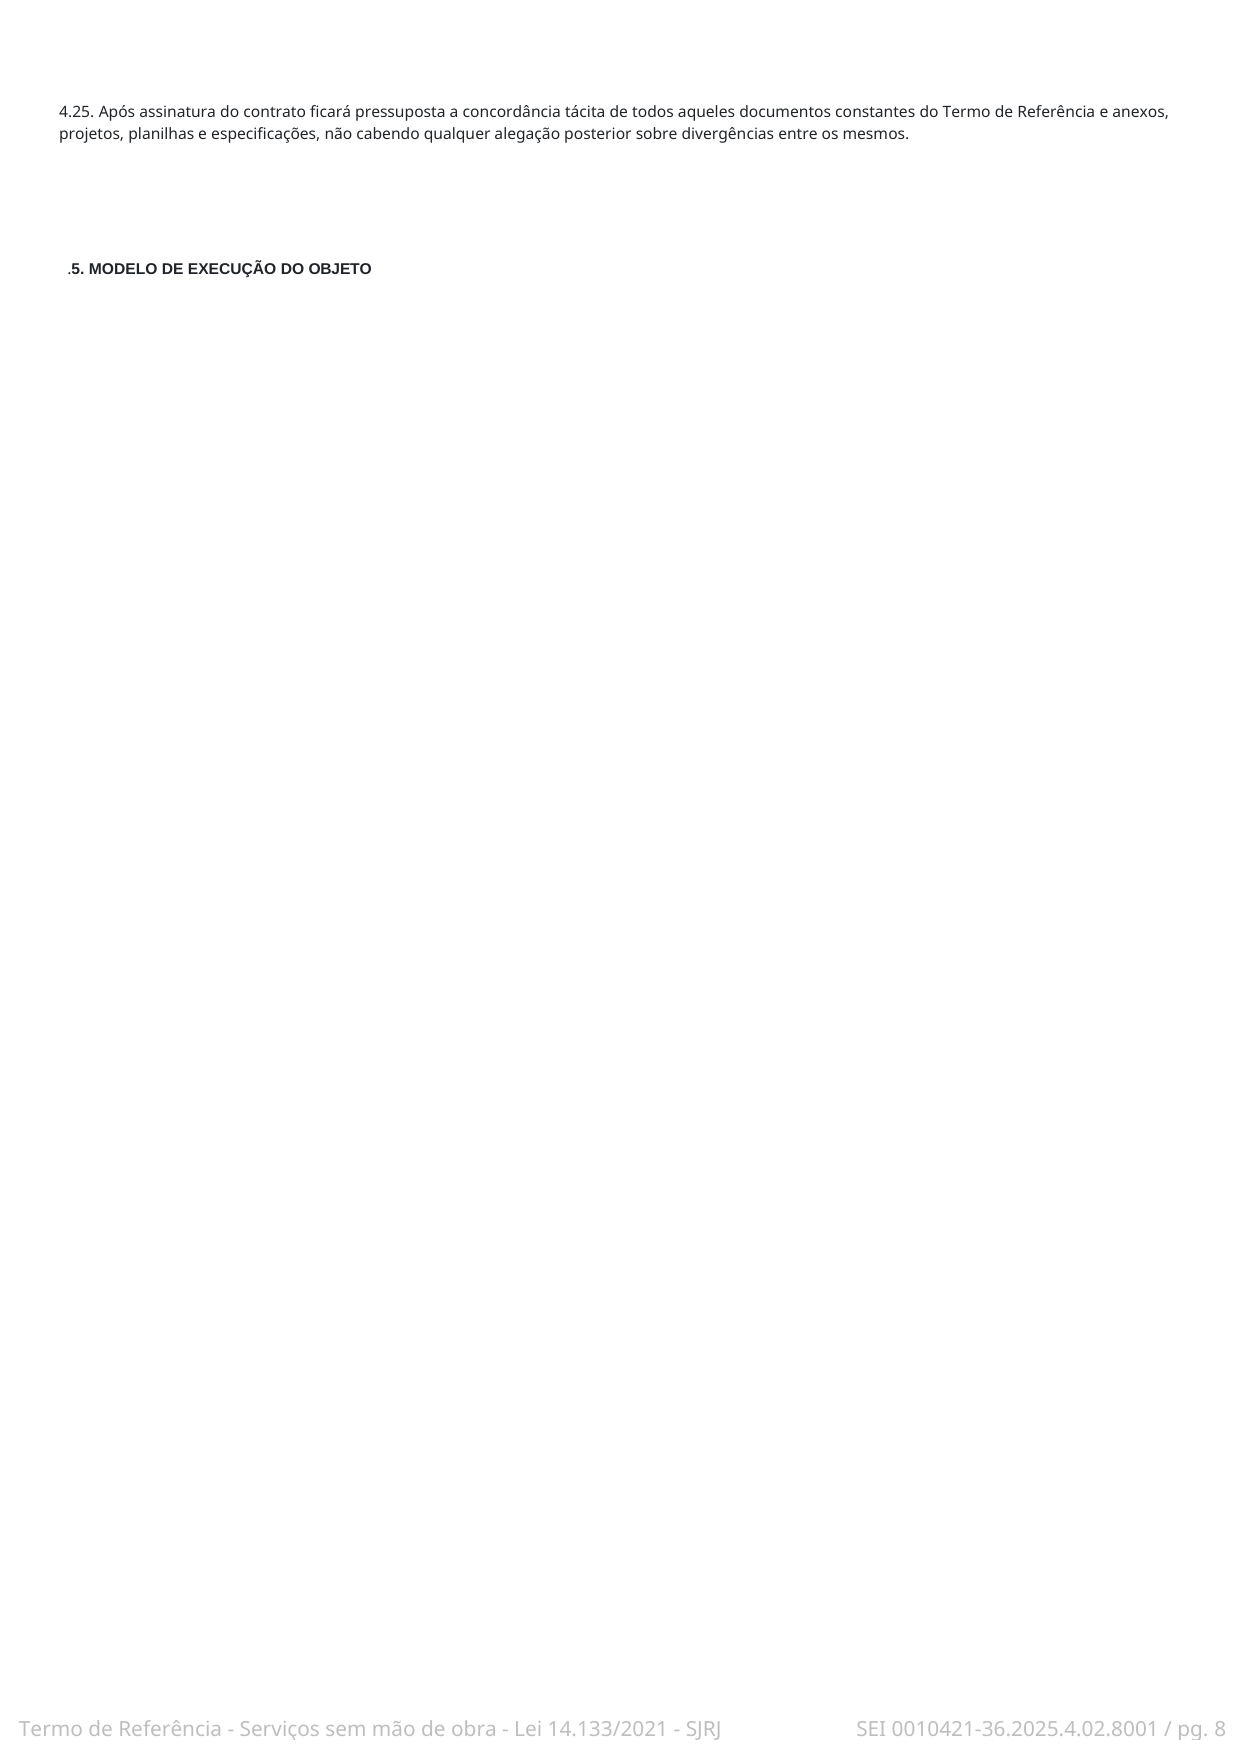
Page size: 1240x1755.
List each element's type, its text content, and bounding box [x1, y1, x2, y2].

text .5. MODELO DE EXECUÇÃO DO OBJETO [67, 257, 1181, 279]
list Após assinatura do contrato ficará pressuposta a concordância tácita de todos aqueles documentos constantes do Termo de Referência e anexos, projetos, planilhas e especificações, não cabendo qualquer alegação posterior sobre divergências entre os mesmos. [59, 101, 1170, 144]
